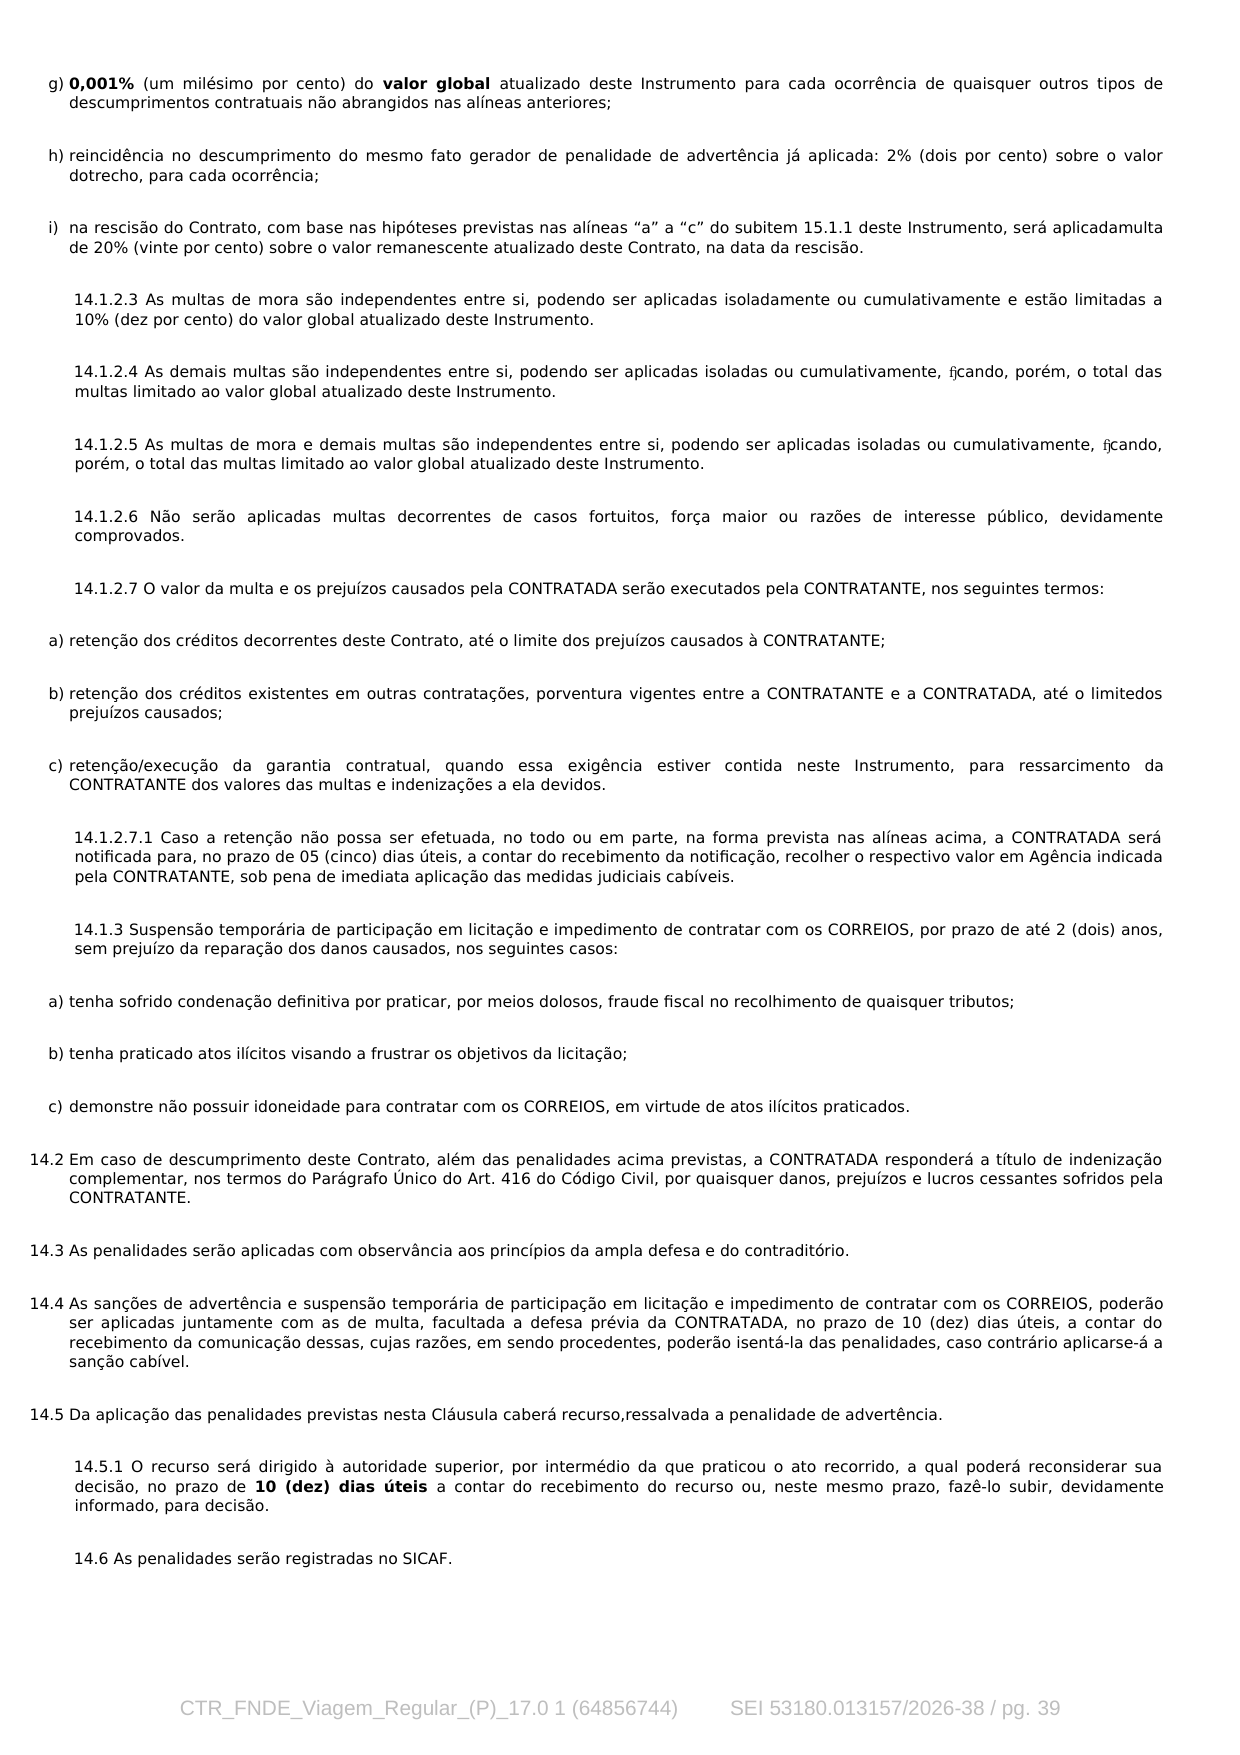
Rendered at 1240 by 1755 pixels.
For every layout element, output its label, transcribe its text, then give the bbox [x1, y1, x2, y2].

text 14.1.2.7.1 Caso a retenção não possa ser efetuada, no todo ou em parte, na forma prevista nas alíneas acima, a CONTRATADA será notificada para, no prazo de 05 (cinco) dias úteis, a contar do recebimento da notificação, recolher o respectivo valor em Agência indicada pela CONTRATANTE, sob pena de imediata aplicação das medidas judiciais cabíveis. [74, 829, 1165, 886]
list As sanções de advertência e suspensão temporária de participação em licitação e impedimento de contratar com os CORREIOS, poderão ser aplicadas juntamente com as de multa, facultada a defesa prévia da CONTRATADA, no prazo de 10 (dez) dias úteis, a contar do recebimento da comunicação dessas, cujas razões, em sendo procedentes, poderão isentá-la das penalidades, caso contrário aplicarse-á a sanção cabível. [29, 1294, 1165, 1371]
list reincidência no descumprimento do mesmo fato gerador de penalidade de advertência já aplicada: 2% (dois por cento) sobre o valor dotrecho, para cada ocorrência; [48, 147, 1165, 185]
list na rescisão do Contrato, com base nas hipóteses previstas nas alíneas “a” a “c” do subitem 15.1.1 deste Instrumento, será aplicadamulta de 20% (vinte por cento) sobre o valor remanescente atualizado deste Contrato, na data da rescisão. [48, 219, 1165, 257]
list Da aplicação das penalidades previstas nesta Cláusula caberá recurso,ressalvada a penalidade de advertência. [29, 1406, 1165, 1424]
text 14.1.2.4 As demais multas são independentes entre si, podendo ser aplicadas isoladas ou cumulativamente, cando, porém, o total das multas limitado ao valor global atualizado deste Instrumento. [74, 363, 1165, 401]
text 14.1.2.7 O valor da multa e os prejuízos causados pela CONTRATADA serão executados pela CONTRATANTE, nos seguintes termos: [74, 579, 1165, 598]
text 14.1.2.3 As multas de mora são independentes entre si, podendo ser aplicadas isoladamente ou cumulativamente e estão limitadas a 10% (dez por cento) do valor global atualizado deste Instrumento. [74, 291, 1165, 329]
text 14.1.2.6 Não serão aplicadas multas decorrentes de casos fortuitos, força maior ou razões de interesse público, devidamente comprovados. [74, 507, 1165, 545]
list 0,001% (um milésimo por cento) do valor global atualizado deste Instrumento para cada ocorrência de quaisquer outros tipos de descumprimentos contratuais não abrangidos nas alíneas anteriores; [48, 75, 1165, 113]
text 14.5.1 O recurso será dirigido à autoridade superior, por intermédio da que praticou o ato recorrido, a qual poderá reconsiderar sua decisão, no prazo de 10 (dez) dias úteis a contar do recebimento do recurso ou, neste mesmo prazo, fazê-lo subir, devidamente informado, para decisão. [74, 1458, 1165, 1515]
list demonstre não possuir idoneidade para contratar com os CORREIOS, em virtude de atos ilícitos praticados. [48, 1098, 1165, 1116]
text 14.1.2.5 As multas de mora e demais multas são independentes entre si, podendo ser aplicadas isoladas ou cumulativamente, cando, porém, o total das multas limitado ao valor global atualizado deste Instrumento. [74, 435, 1165, 473]
text 14.1.3 Suspensão temporária de participação em licitação e impedimento de contratar com os CORREIOS, por prazo de até 2 (dois) anos, sem prejuízo da reparação dos danos causados, nos seguintes casos: [74, 921, 1165, 958]
list tenha praticado atos ilícitos visando a frustrar os objetivos da licitação; [48, 1045, 1165, 1063]
list retenção dos créditos decorrentes deste Contrato, até o limite dos prejuízos causados à CONTRATANTE; [48, 632, 1165, 650]
list As penalidades serão aplicadas com observância aos princípios da ampla defesa e do contraditório. [29, 1242, 1165, 1260]
list retenção/execução da garantia contratual, quando essa exigência estiver contida neste Instrumento, para ressarcimento da CONTRATANTE dos valores das multas e indenizações a ela devidos. [48, 757, 1165, 794]
list Em caso de descumprimento deste Contrato, além das penalidades acima previstas, a CONTRATADA responderá a título de indenização complementar, nos termos do Parágrafo Único do Art. 416 do Código Civil, por quaisquer danos, prejuízos e lucros cessantes sofridos pela CONTRATANTE. [29, 1150, 1165, 1208]
text 14.6 As penalidades serão registradas no SICAF. [74, 1550, 1165, 1568]
list retenção dos créditos existentes em outras contratações, porventura vigentes entre a CONTRATANTE e a CONTRATADA, até o limitedos prejuízos causados; [48, 685, 1165, 722]
list tenha sofrido condenação definitiva por praticar, por meios dolosos, fraude fiscal no recolhimento de quaisquer tributos; [48, 993, 1165, 1011]
